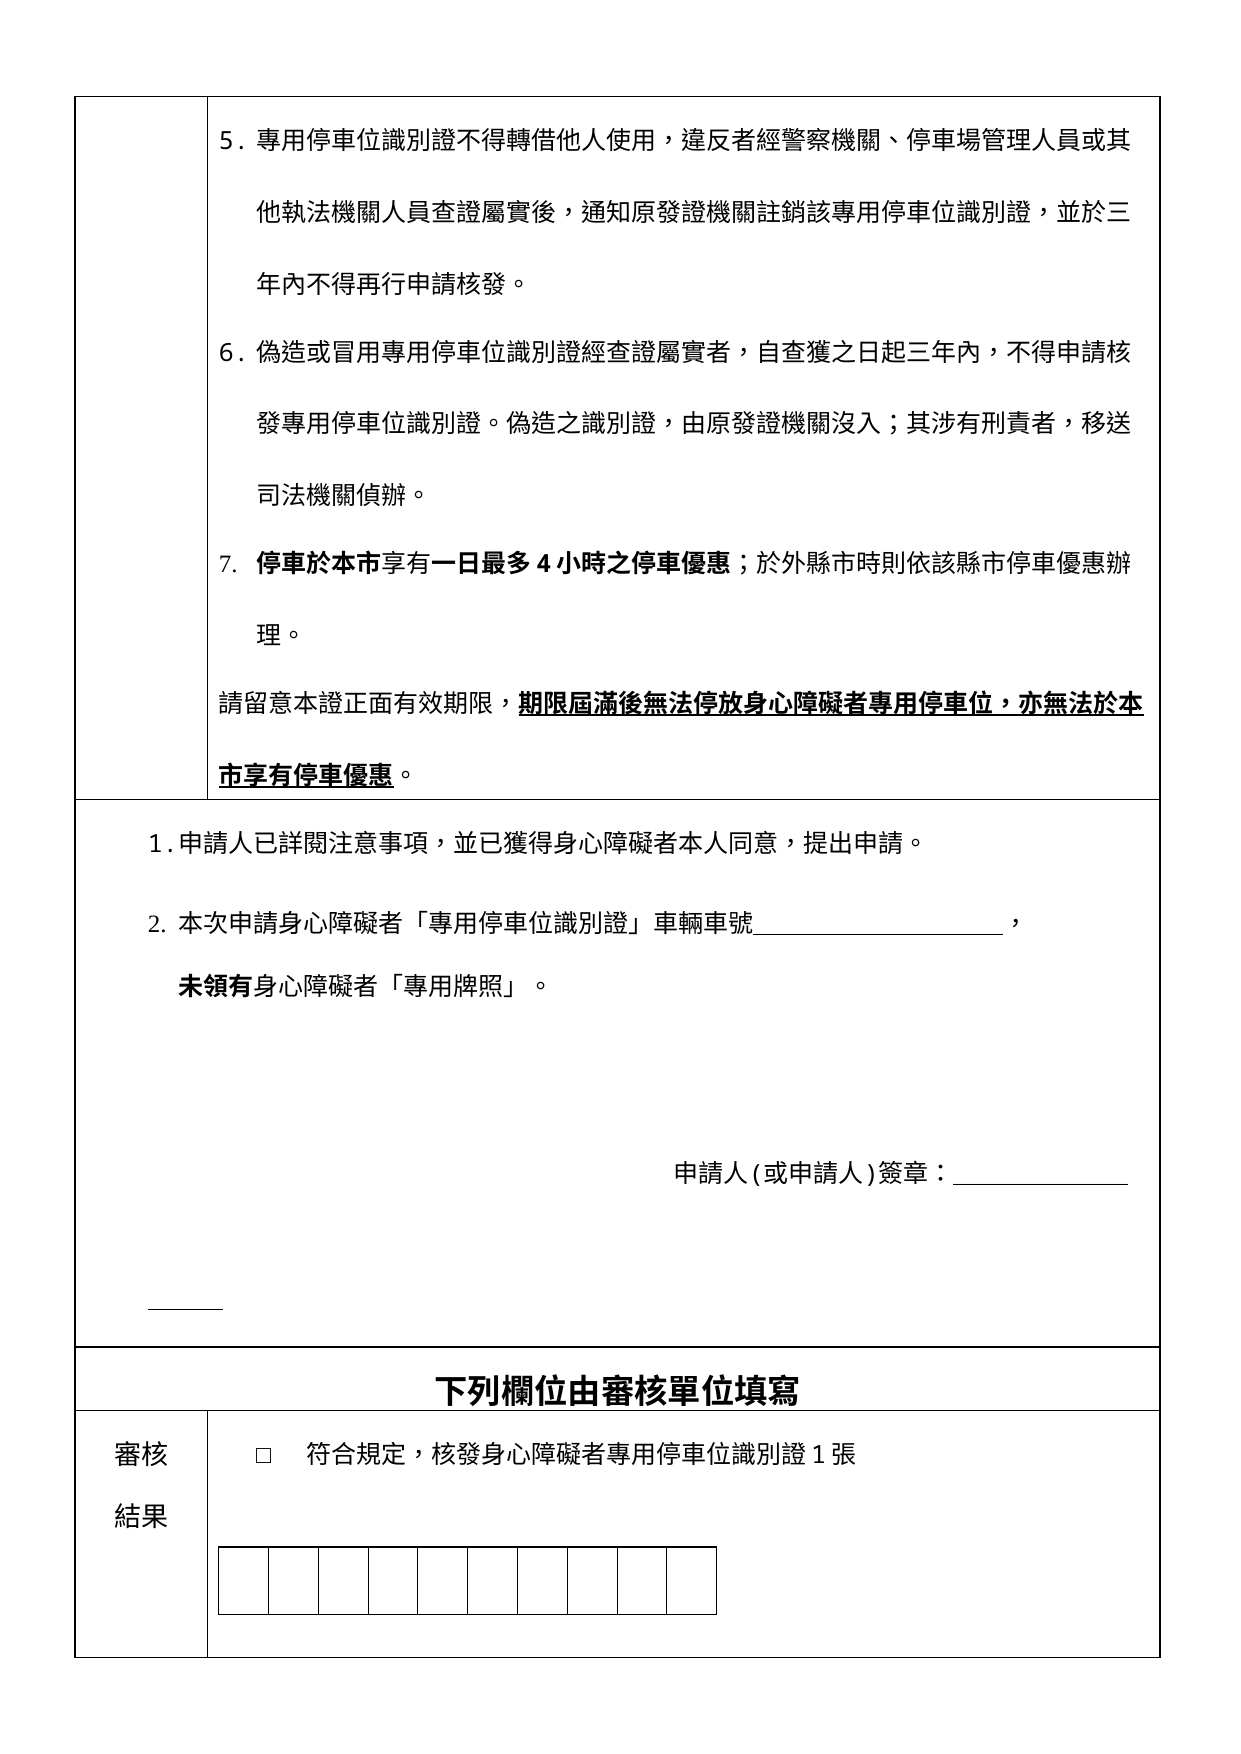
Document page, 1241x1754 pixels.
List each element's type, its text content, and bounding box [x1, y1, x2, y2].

table_header [667, 1548, 716, 1614]
table_header [618, 1548, 666, 1614]
table_header [369, 1548, 417, 1614]
table_cell 下列欄位由審核單位填寫 [76, 1348, 1159, 1410]
table_header [269, 1548, 318, 1614]
table_cell [76, 97, 207, 798]
table_header [518, 1548, 567, 1614]
table_cell 申請人已詳閱注意事項，並已獲得身心障礙者本人同意，提出申請。 本次申請身心障礙者「專用停車位識別證」車輛車號＿＿＿＿＿＿＿＿＿＿， 未領有身心障礙者「專用牌照」。 申請人(或申請人)簽章：＿＿＿＿＿＿＿＿＿＿ [76, 800, 1159, 1346]
table_cell 專用停車位識別證申請原因消滅時(如：戶籍遷出、死亡、證明失效、經重新鑑定不符行動不便者)，身心障礙者本人、配偶或其親屬應將專用停車位識別證繳還原發證機關註銷；未繳還者由原發證機關逕行註銷，不另行文通知。 身心障礙者「專用停車位識別證」或「專用牌照」僅得擇一申請。 車輛停放身心障礙者專用停車位時，應將專用停車位識別證置於汽車前擋風玻璃明顯處，以供查核檢驗。 專用停車位識別證應於駕駛本識別證註記牌照之車輛時使用，並由身心障礙者本人親自持用或乘載時持用。車輛如未乘載身心障礙者本人，不得使用專用停車位識別證。 專用停車位識別證不得轉借他人使用，違反者經警察機關、停車場管理人員或其他執法機關人員查證屬實後，通知原發證機關註銷該專用停車位識別證，並於三年內不得再行申請核發。 偽造或冒用專用停車位識別證經查證屬實者，自查獲之日起三年內，不得申請核發專用停車位識別證。偽造之識別證，由原發證機關沒入；其涉有刑責者，移送司法機關偵辦。 停車於本市享有一日最多4小時之停車優惠；於外縣市時則依該縣市停車優惠辦理。 請留意本證正面有效期限，期限屆滿後無法停放身心障礙者專用停車位，亦無法於本市享有停車優惠。 [208, 97, 1159, 798]
table_cell 符合規定，核發身心障礙者專用停車位識別證1張 [208, 1411, 1159, 1657]
table_header [319, 1548, 368, 1614]
table_cell 審核 結果 [76, 1411, 207, 1657]
table_header [418, 1548, 467, 1614]
table_header [568, 1548, 617, 1614]
table_header [468, 1548, 517, 1614]
table_header [219, 1548, 268, 1614]
